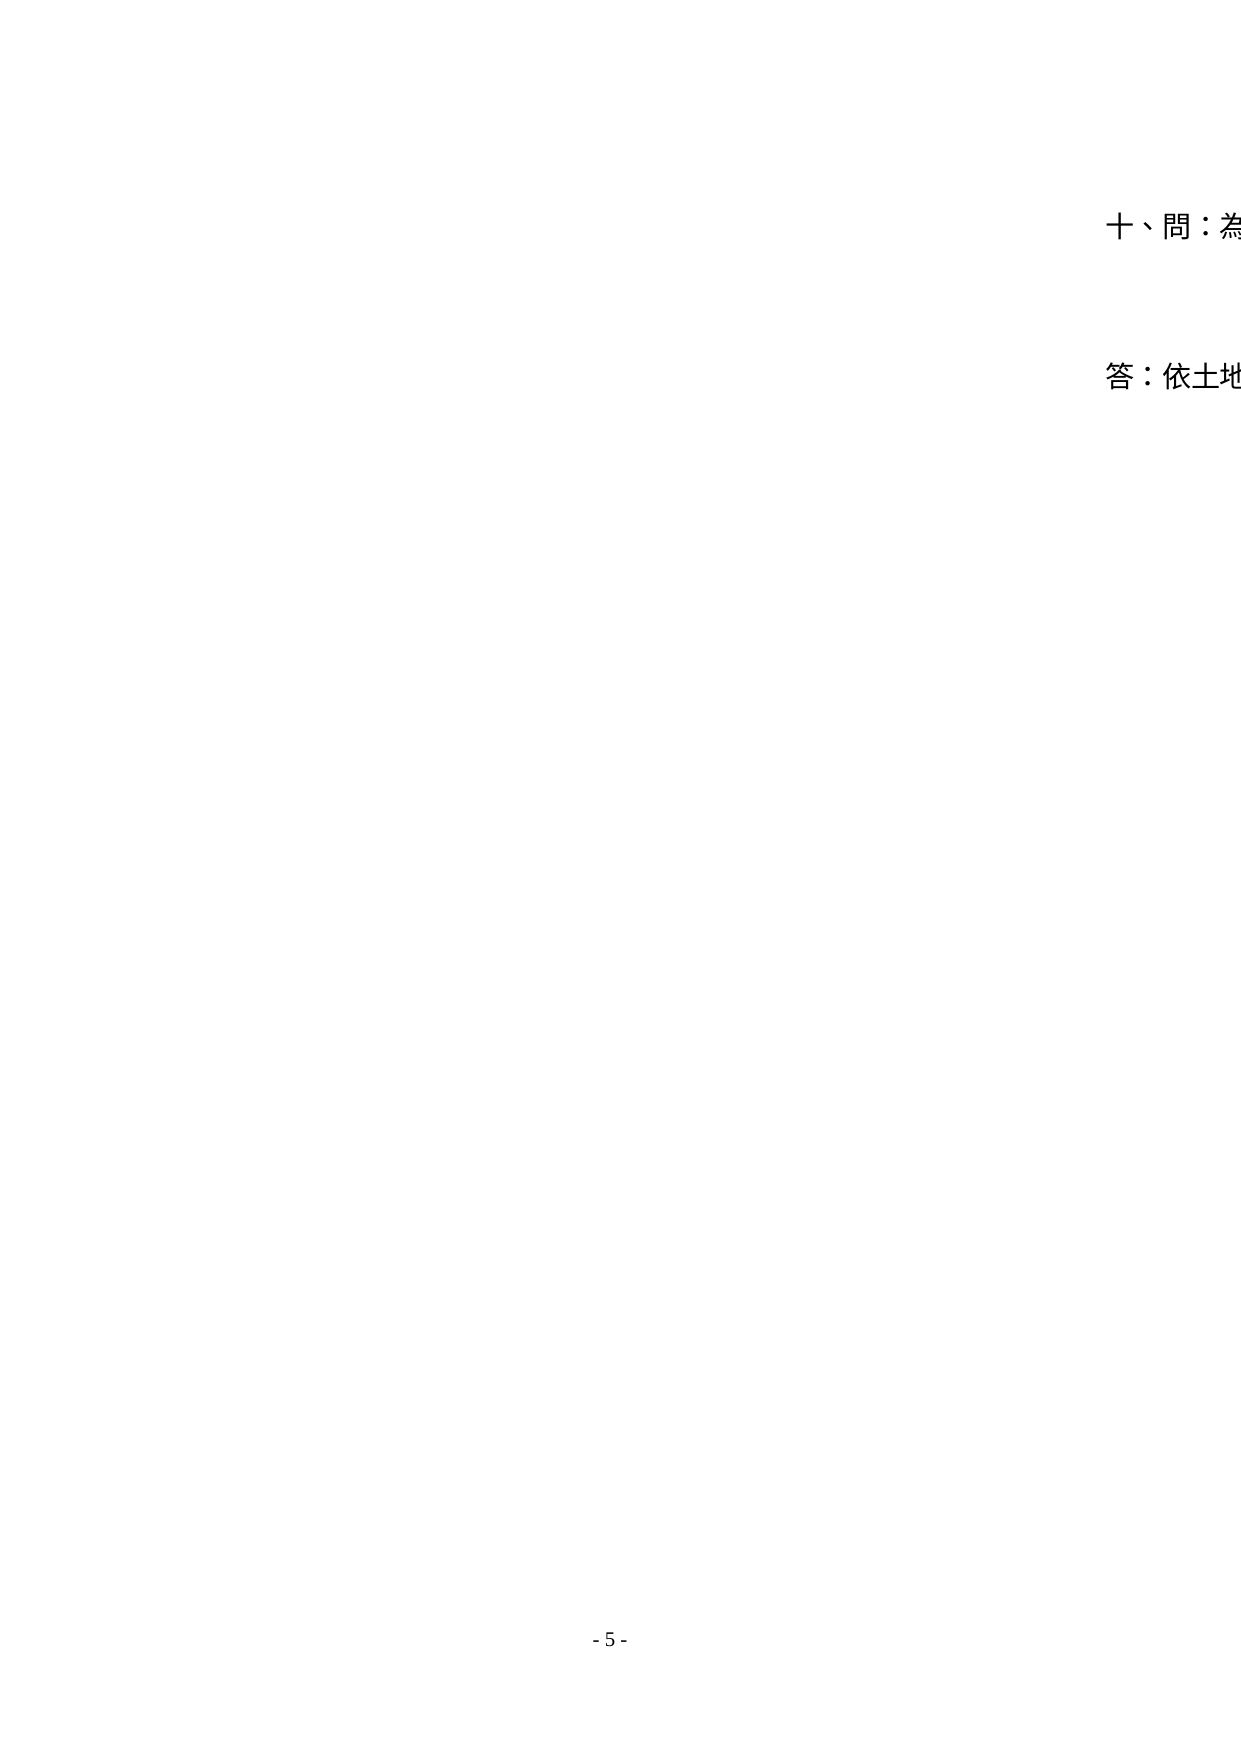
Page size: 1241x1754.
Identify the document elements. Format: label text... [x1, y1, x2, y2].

text 答：依土地稅法第14條規定，已規定地價之土地，除依第22條規定課徵田賦者外，應課徵地價稅。故土地雖然空置未作任何使用或僅作為庭院種植蔬菜及私人通行使用，仍應依法課稅。 [1105, 256, 1240, 406]
text 十、問：為配合政府法令規定及建物美觀、通風及採光等需要，房屋前後四週常常會保留一些空地不作使用或僅供私人通行之用，這些空地是不是可以不必課徵地價稅？ [1105, 106, 1240, 256]
